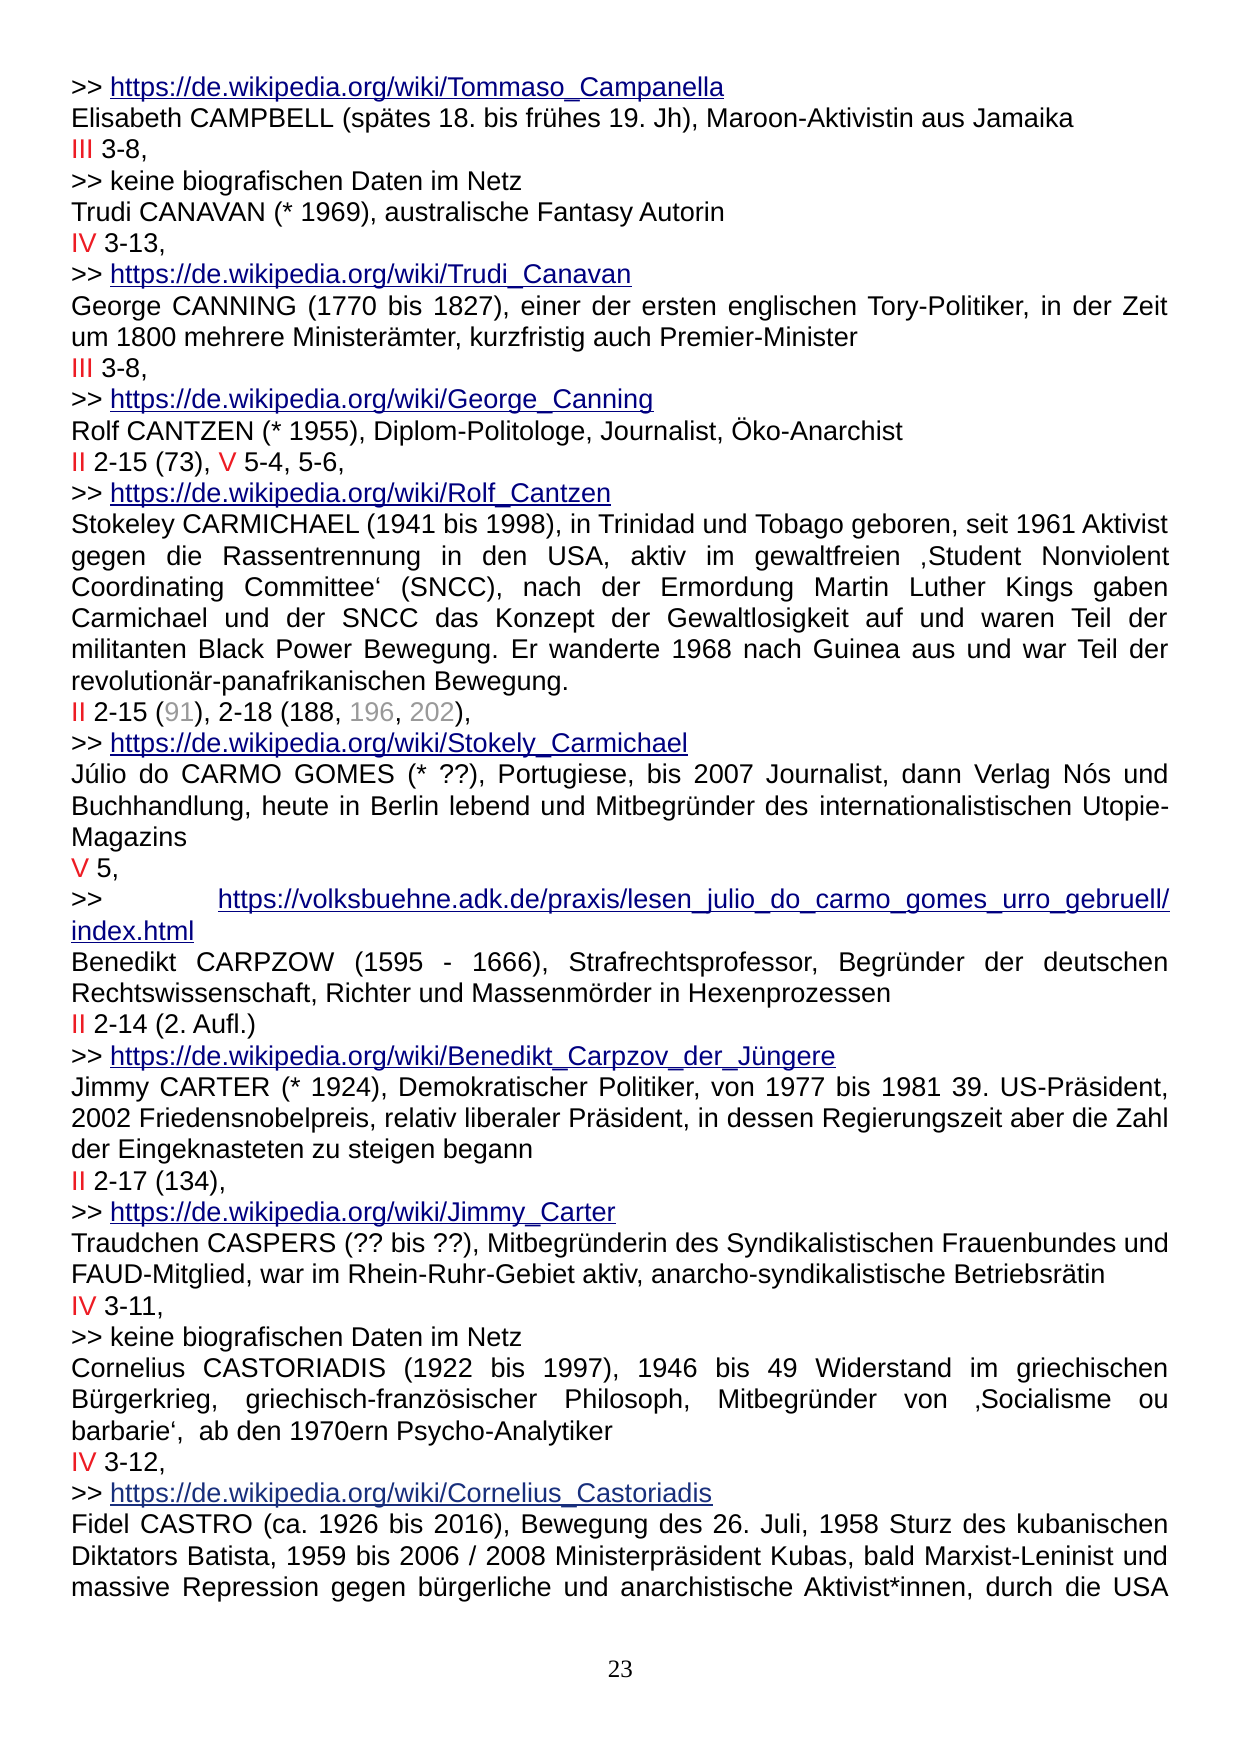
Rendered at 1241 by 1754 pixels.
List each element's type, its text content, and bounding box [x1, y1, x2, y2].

subtitle IV 3-11, [71, 1289, 1169, 1321]
subtitle >> https://de.wikipedia.org/wiki/Jimmy_Carter [71, 1196, 1169, 1227]
subtitle Fidel CASTRO (ca. 1926 bis 2016), Bewegung des 26. Juli, 1958 Sturz des kubanischen Diktators Batista, 1959 bis 2006 / 2008 Ministerpräsident Kubas, bald Marxist-Leninist und massive Repression gegen bürgerliche und anarchistische Aktivist*innen, durch die USA [71, 1508, 1169, 1602]
subtitle Júlio do CARMO GOMES (* ??), Portugiese, bis 2007 Journalist, dann Verlag Nós und Buchhandlung, heute in Berlin lebend und Mitbegründer des internationalistischen Utopie-Magazins [71, 758, 1169, 852]
subtitle Trudi CANAVAN (* 1969), australische Fantasy Autorin [71, 196, 1169, 227]
subtitle >> https://de.wikipedia.org/wiki/George_Canning [71, 383, 1169, 414]
subtitle Cornelius CASTORIADIS (1922 bis 1997), 1946 bis 49 Widerstand im griechischen Bürgerkrieg, griechisch-französischer Philosoph, Mitbegründer von ‚Socialisme ou barbarie‘, ab den 1970ern Psycho-Analytiker [71, 1352, 1169, 1446]
subtitle >> https://de.wikipedia.org/wiki/Benedikt_Carpzov_der_Jüngere [71, 1039, 1169, 1071]
subtitle IV 3-13, [71, 227, 1169, 258]
subtitle >> https://volksbuehne.adk.de/praxis/lesen_julio_do_carmo_gomes_urro_gebruell/index.html [71, 883, 1169, 946]
subtitle >> https://de.wikipedia.org/wiki/Trudi_Canavan [71, 258, 1169, 289]
subtitle II 2-17 (134), [71, 1164, 1169, 1196]
subtitle >> https://de.wikipedia.org/wiki/Stokely_Carmichael [71, 727, 1169, 758]
subtitle V 5, [71, 852, 1169, 883]
subtitle II 2-15 (73), V 5-4, 5-6, [71, 446, 1169, 477]
subtitle Benedikt CARPZOW (1595 - 1666), Strafrechtsprofessor, Begründer der deutschen Rechtswissenschaft, Richter und Massenmörder in Hexenprozessen [71, 946, 1169, 1008]
subtitle >> https://de.wikipedia.org/wiki/Rolf_Cantzen [71, 477, 1169, 508]
subtitle Stokeley CARMICHAEL (1941 bis 1998), in Trinidad und Tobago geboren, seit 1961 Aktivist gegen die Rassentrennung in den USA, aktiv im gewaltfreien ‚Student Nonviolent Coordinating Committee‘ (SNCC), nach der Ermordung Martin Luther Kings gaben Carmichael und der SNCC das Konzept der Gewaltlosigkeit auf und waren Teil der militanten Black Power Bewegung. Er wanderte 1968 nach Guinea aus und war Teil der revolutionär-panafrikanischen Bewegung. [71, 508, 1169, 696]
subtitle >> https://de.wikipedia.org/wiki/Tommaso_Campanella [71, 71, 1169, 102]
subtitle IV 3-12, [71, 1446, 1169, 1477]
subtitle Jimmy CARTER (* 1924), Demokratischer Politiker, von 1977 bis 1981 39. US-Präsident, 2002 Friedensnobelpreis, relativ liberaler Präsident, in dessen Regierungszeit aber die Zahl der Eingeknasteten zu steigen begann [71, 1071, 1169, 1164]
subtitle III 3-8, [71, 133, 1169, 164]
subtitle III 3-8, [71, 352, 1169, 383]
subtitle II 2-15 (91), 2-18 (188, 196, 202), [71, 696, 1169, 727]
subtitle George CANNING (1770 bis 1827), einer der ersten englischen Tory-Politiker, in der Zeit um 1800 mehrere Ministerämter, kurzfristig auch Premier-Minister [71, 289, 1169, 352]
subtitle >> https://de.wikipedia.org/wiki/Cornelius_Castoriadis [71, 1477, 1169, 1508]
subtitle II 2-14 (2. Aufl.) [71, 1008, 1169, 1039]
subtitle Elisabeth CAMPBELL (spätes 18. bis frühes 19. Jh), Maroon-Aktivistin aus Jamaika [71, 102, 1169, 133]
subtitle Traudchen CASPERS (?? bis ??), Mitbegründerin des Syndikalistischen Frauenbundes und FAUD-Mitglied, war im Rhein-Ruhr-Gebiet aktiv, anarcho-syndikalistische Betriebsrätin [71, 1227, 1169, 1289]
subtitle >> keine biografischen Daten im Netz [71, 164, 1169, 196]
subtitle >> keine biografischen Daten im Netz [71, 1321, 1169, 1352]
subtitle Rolf CANTZEN (* 1955), Diplom-Politologe, Journalist, Öko-Anarchist [71, 414, 1169, 446]
